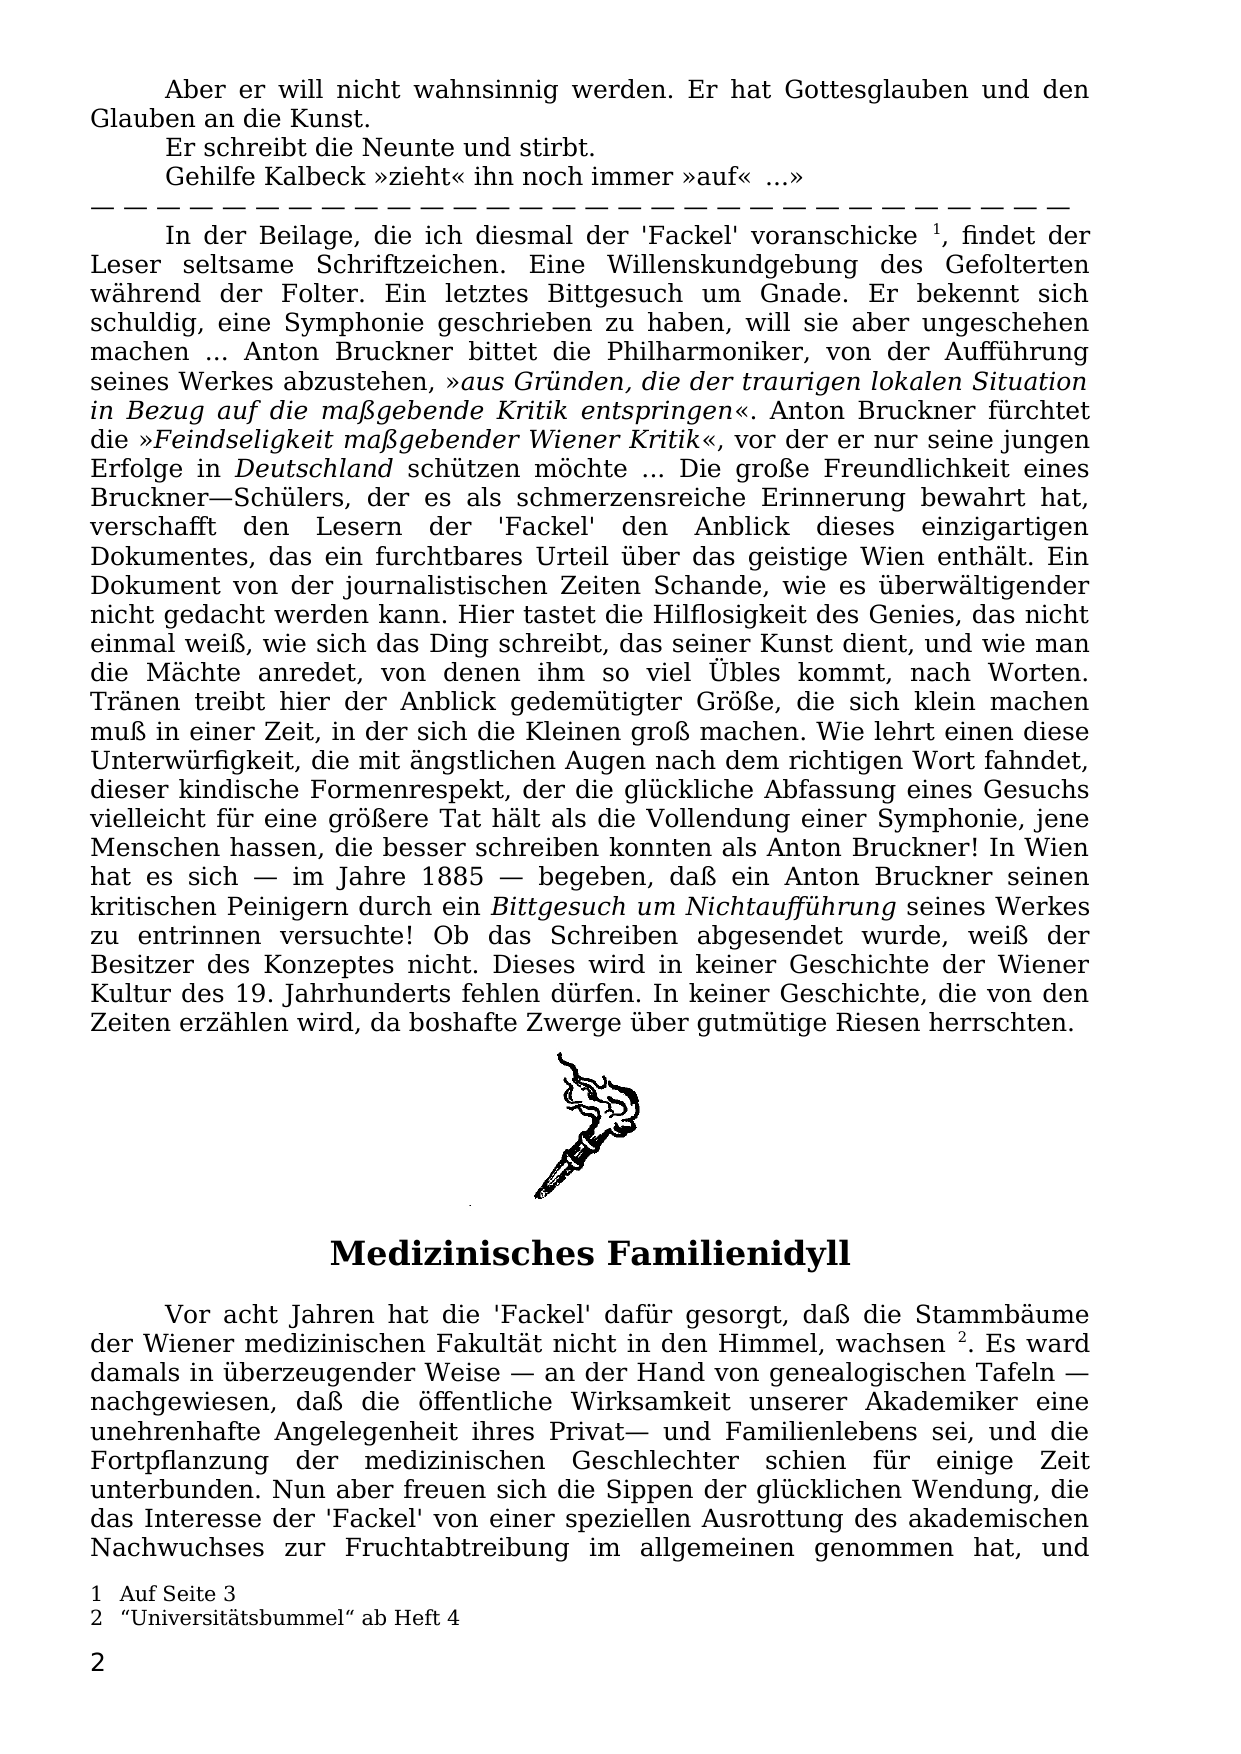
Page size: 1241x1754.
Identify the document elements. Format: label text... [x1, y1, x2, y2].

text In der Beilage, die ich diesmal der 'Fackel' voranschicke , findet der Leser seltsame Schriftzeichen. Eine Willenskundgebung des Gefolterten während der Folter. Ein letztes Bittgesuch um Gnade. Er bekennt sich schuldig, eine Symphonie geschrieben zu haben, will sie aber ungeschehen machen ... Anton Bruckner bittet die Philharmoniker, von der Aufführung seines Werkes abzustehen, »aus Gründen, die der traurigen lokalen Situation in Bezug auf die maßgebende Kritik entspringen«. Anton Bruckner fürchtet die »Feindseligkeit maßgebender Wiener Kritik«, vor der er nur seine jungen Erfolge in Deutschland schützen möchte ... Die große Freundlichkeit eines Bruckner—Schülers, der es als schmerzensreiche Erinnerung bewahrt hat, verschafft den Lesern der 'Fackel' den Anblick dieses einzigartigen Dokumentes, das ein furchtbares Urteil über das geistige Wien enthält. Ein Dokument von der journalistischen Zeiten Schande, wie es überwältigender nicht gedacht werden kann. Hier tastet die Hilflosigkeit des Genies, das nicht einmal weiß, wie sich das Ding schreibt, das seiner Kunst dient, und wie man die Mächte anredet, von denen ihm so viel Übles kommt, nach Worten. Tränen treibt hier der Anblick gedemütigter Größe, die sich klein machen muß in einer Zeit, in der sich die Kleinen groß machen. Wie lehrt einen diese Unterwürfigkeit, die mit ängstlichen Augen nach dem richtigen Wort fahndet, dieser kindische Formenrespekt, der die glückliche Abfassung eines Gesuchs vielleicht für eine größere Tat hält als die Vollendung einer Symphonie, jene Menschen hassen, die besser schreiben konnten als Anton Bruckner! In Wien hat es sich — im Jahre 1885 — begeben, daß ein Anton Bruckner seinen kritischen Peinigern durch ein Bittgesuch um Nichtaufführung seines Werkes zu entrinnen versuchte! Ob das Schreiben abgesendet wurde, weiß der Besitzer des Konzeptes nicht. Dieses wird in keiner Geschichte der Wiener Kultur des 19. Jahrhunderts fehlen dürfen. In keiner Geschichte, die von den Zeiten erzählen wird, da boshafte Zwerge über gutmütige Riesen herrschten. [90, 221, 1091, 1037]
text Vor acht Jahren hat die 'Fackel' dafür gesorgt, daß die Stammbäume der Wiener medizinischen Fakultät nicht in den Himmel, wachsen . Es ward damals in überzeugender Weise — an der Hand von genealogischen Tafeln — nachgewiesen, daß die öffentliche Wirksamkeit unserer Akademiker eine unehrenhafte Angelegenheit ihres Privat— und Familienlebens sei, und die Fortpflanzung der medizinischen Geschlechter schien für einige Zeit unterbunden. Nun aber freuen sich die Sippen der glücklichen Wendung, die das Interesse der 'Fackel' von einer speziellen Ausrottung des akademischen Nachwuchses zur Fruchtabtreibung im allgemeinen genommen hat, und [90, 1273, 1091, 1562]
text “Universitätsbummel“ ab Heft 4 [90, 1606, 1091, 1631]
picture [207, 1037, 974, 1226]
text Er schreibt die Neunte und stirbt. [90, 133, 1091, 162]
text Gehilfe Kalbeck »zieht« ihn noch immer »auf« ...» [90, 162, 1091, 192]
text Aber er will nicht wahnsinnig werden. Er hat Gottesglauben und den Glauben an die Kunst. [90, 75, 1091, 133]
text Medizinisches Familienidyll [90, 1037, 1091, 1273]
text Auf Seite 3 [90, 1582, 1091, 1606]
text — — — — — — — — — — — — — — — — — — — — — — — — — — — — — — [90, 192, 1091, 221]
